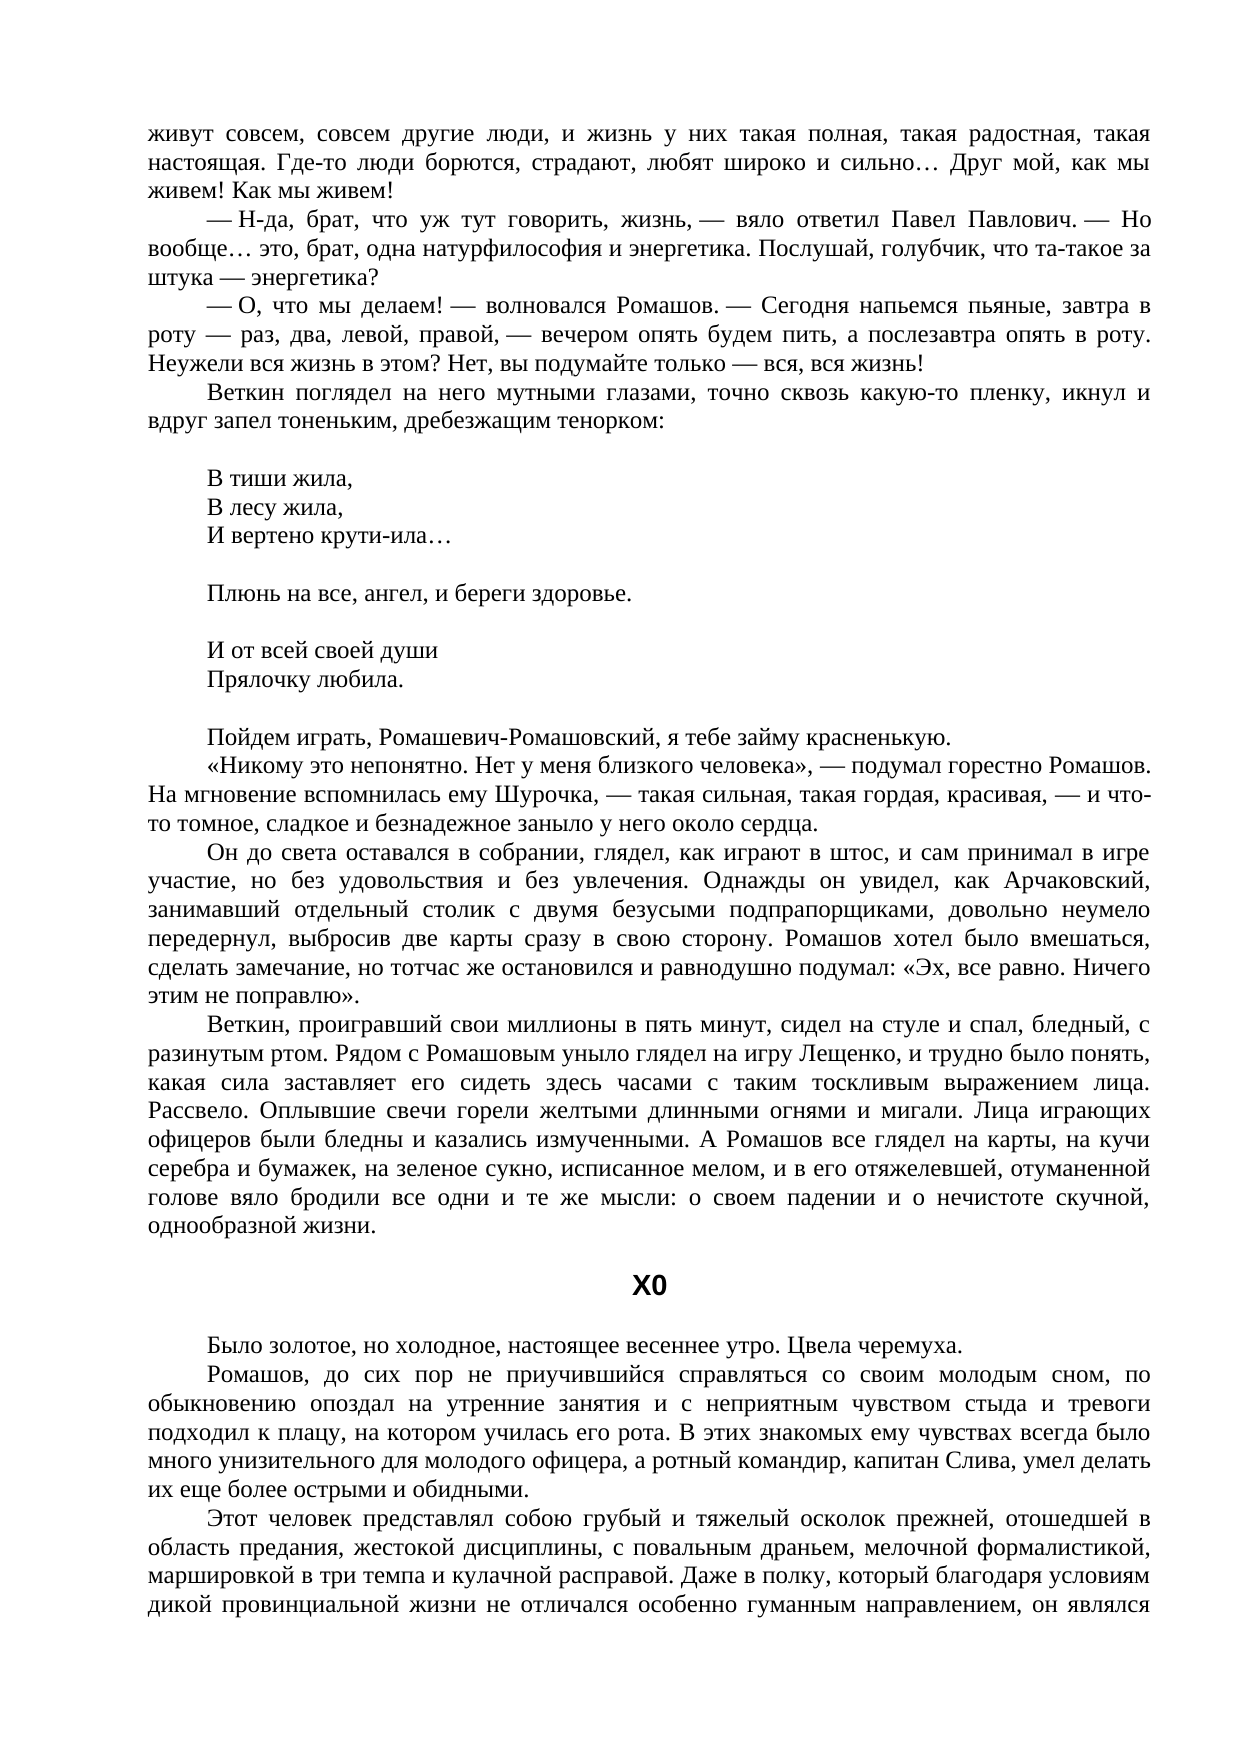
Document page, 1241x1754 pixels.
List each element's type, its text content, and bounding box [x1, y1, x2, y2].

text В тиши жила, [148, 463, 1152, 492]
text Прялочку любила. [148, 664, 1152, 693]
text Он до света оставался в собрании, глядел, как играют в штос, и сам принимал в игре участие, но без удовольствия и без увлечения. Однажды он увидел, как Арчаковский, занимавший отдельный столик с двумя безусыми подпрапорщиками, довольно неумело передернул, выбросив две карты сразу в свою сторону. Ромашов хотел было вмешаться, сделать замечание, но тотчас же остановился и равнодушно подумал: «Эх, все равно. Ничего этим не поправлю». [148, 837, 1152, 1009]
text Веткин, проигравший свои миллионы в пять минут, сидел на стуле и спал, бледный, с разинутым ртом. Рядом с Ромашовым уныло глядел на игру Лещенко, и трудно было понять, какая сила заставляет его сидеть здесь часами с таким тоскливым выражением лица. Рассвело. Оплывшие свечи горели желтыми длинными огнями и мигали. Лица играющих офицеров были бледны и казались измученными. А Ромашов все глядел на карты, на кучи серебра и бумажек, на зеленое сукно, исписанное мелом, и в его отяжелевшей, отуманенной голове вяло бродили все одни и те же мысли: о своем падении и о нечистоте скучной, однообразной жизни. [148, 1009, 1152, 1239]
text Веткин поглядел на него мутными глазами, точно сквозь какую-то пленку, икнул и вдруг запел тоненьким, дребезжащим тенорком: [148, 377, 1152, 434]
text Пойдем играть, Ромашевич-Ромашовский, я тебе займу красненькую. [148, 722, 1152, 751]
text И вертено крути-ила… [148, 521, 1152, 549]
text В лесу жила, [148, 492, 1152, 521]
subtitle X0 [148, 1268, 1152, 1302]
text «Никому это непонятно. Нет у меня близкого человека», — подумал горестно Ромашов. На мгновение вспомнилась ему Шурочка, — такая сильная, такая гордая, красивая, — и что-то томное, сладкое и безнадежное заныло у него около сердца. [148, 751, 1152, 837]
text Ромашов, до сих пор не приучившийся справляться со своим молодым сном, по обыкновению опоздал на утренние занятия и с неприятным чувством стыда и тревоги подходил к плацу, на котором училась его рота. В этих знакомых ему чувствах всегда было много унизительного для молодого офицера, а ротный командир, капитан Слива, умел делать их еще более острыми и обидными. [148, 1359, 1152, 1503]
text И от всей своей души [148, 636, 1152, 664]
text — Н-да, брат, что уж тут говорить, жизнь, — вяло ответил Павел Павлович. — Но вообще… это, брат, одна натурфилософия и энергетика. Послушай, голубчик, что та-такое за штука — энергетика? [148, 204, 1152, 291]
text Было золотое, но холодное, настоящее весеннее утро. Цвела черемуха. [148, 1330, 1152, 1359]
text Плюнь на все, ангел, и береги здоровье. [148, 578, 1152, 607]
text — О, что мы делаем! — волновался Ромашов. — Сегодня напьемся пьяные, завтра в роту — раз, два, левой, правой, — вечером опять будем пить, а послезавтра опять в роту. Неужели вся жизнь в этом? Нет, вы подумайте только — вся, вся жизнь! [148, 291, 1152, 377]
text живут совсем, совсем другие люди, и жизнь у них такая полная, такая радостная, такая настоящая. Где-то люди борются, страдают, любят широко и сильно… Друг мой, как мы живем! Как мы живем! [148, 118, 1152, 204]
text Этот человек представлял собою грубый и тяжелый осколок прежней, отошедшей в область предания, жестокой дисциплины, с повальным драньем, мелочной формалистикой, маршировкой в три темпа и кулачной расправой. Даже в полку, который благодаря условиям дикой провинциальной жизни не отличался особенно гуманным направлением, он являлся [148, 1503, 1152, 1618]
